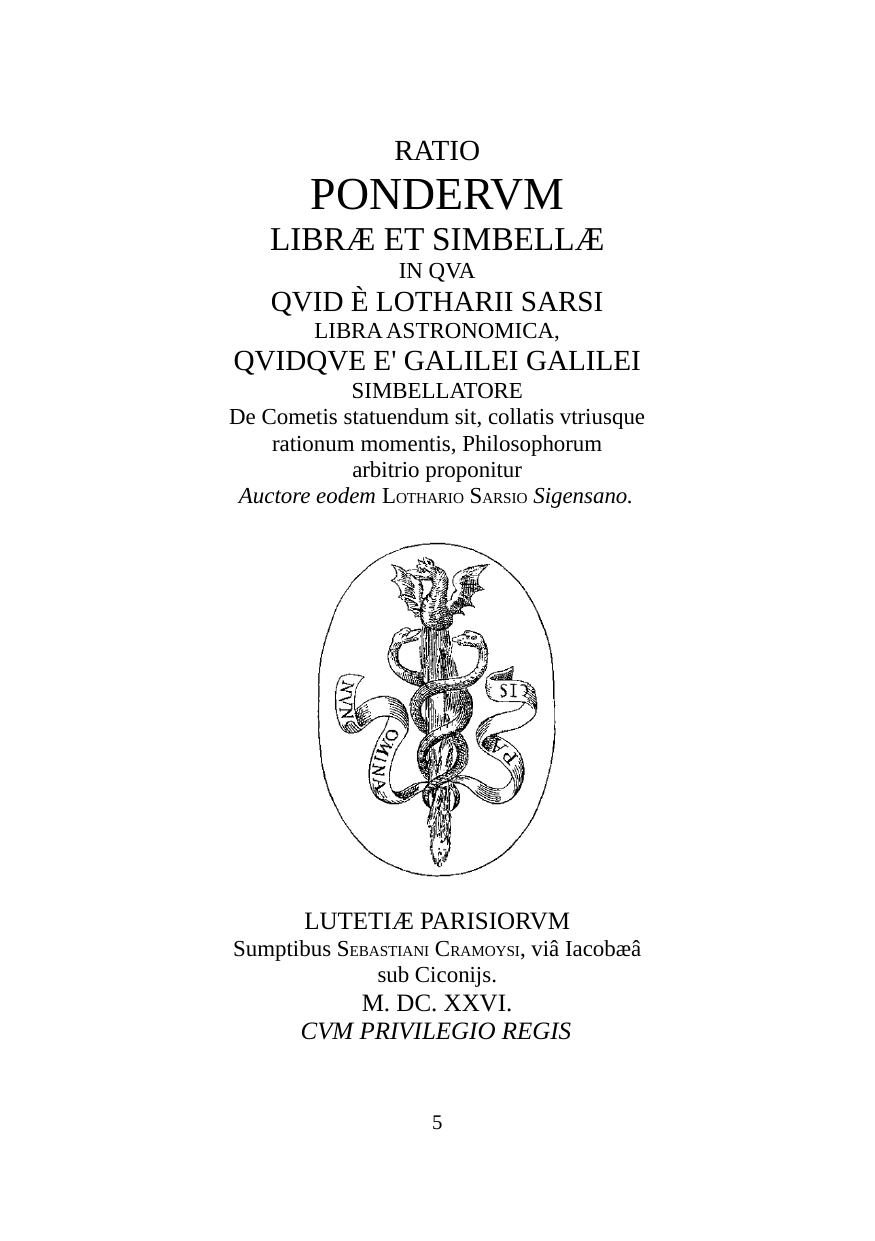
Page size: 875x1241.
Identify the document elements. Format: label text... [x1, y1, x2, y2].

text Auctore eodem Lothario Sarsio Sigensano. [106, 482, 768, 509]
text PONDERVM [106, 166, 768, 219]
text sub Ciconijs. [106, 961, 768, 988]
text De Cometis statuendum sit, collatis vtriusque [106, 403, 768, 430]
text rationum momentis, Philosophorum [106, 430, 768, 456]
text M. DC. XXVI. [106, 988, 768, 1016]
text QVID È LOTHARII SARSI [106, 284, 768, 317]
text LUTETIÆ PARISIORVM [106, 906, 768, 935]
text arbitrio proponitur [106, 456, 768, 482]
text QVIDQVE E' GALILEI GALILEI [106, 343, 768, 377]
picture [301, 536, 573, 879]
text RATIO [106, 133, 768, 166]
text SIMBELLATORE [106, 377, 768, 403]
text IN QVA [106, 257, 768, 284]
text Sumptibus Sebastiani Cramoysi, viâ Iacobæâ [106, 935, 768, 961]
subtitle CVM PRIVILEGIO REGIS [106, 1016, 768, 1045]
text LIBRÆ ET SIMBELLÆ [106, 219, 768, 257]
text LIBRA ASTRONOMICA, [106, 317, 768, 343]
